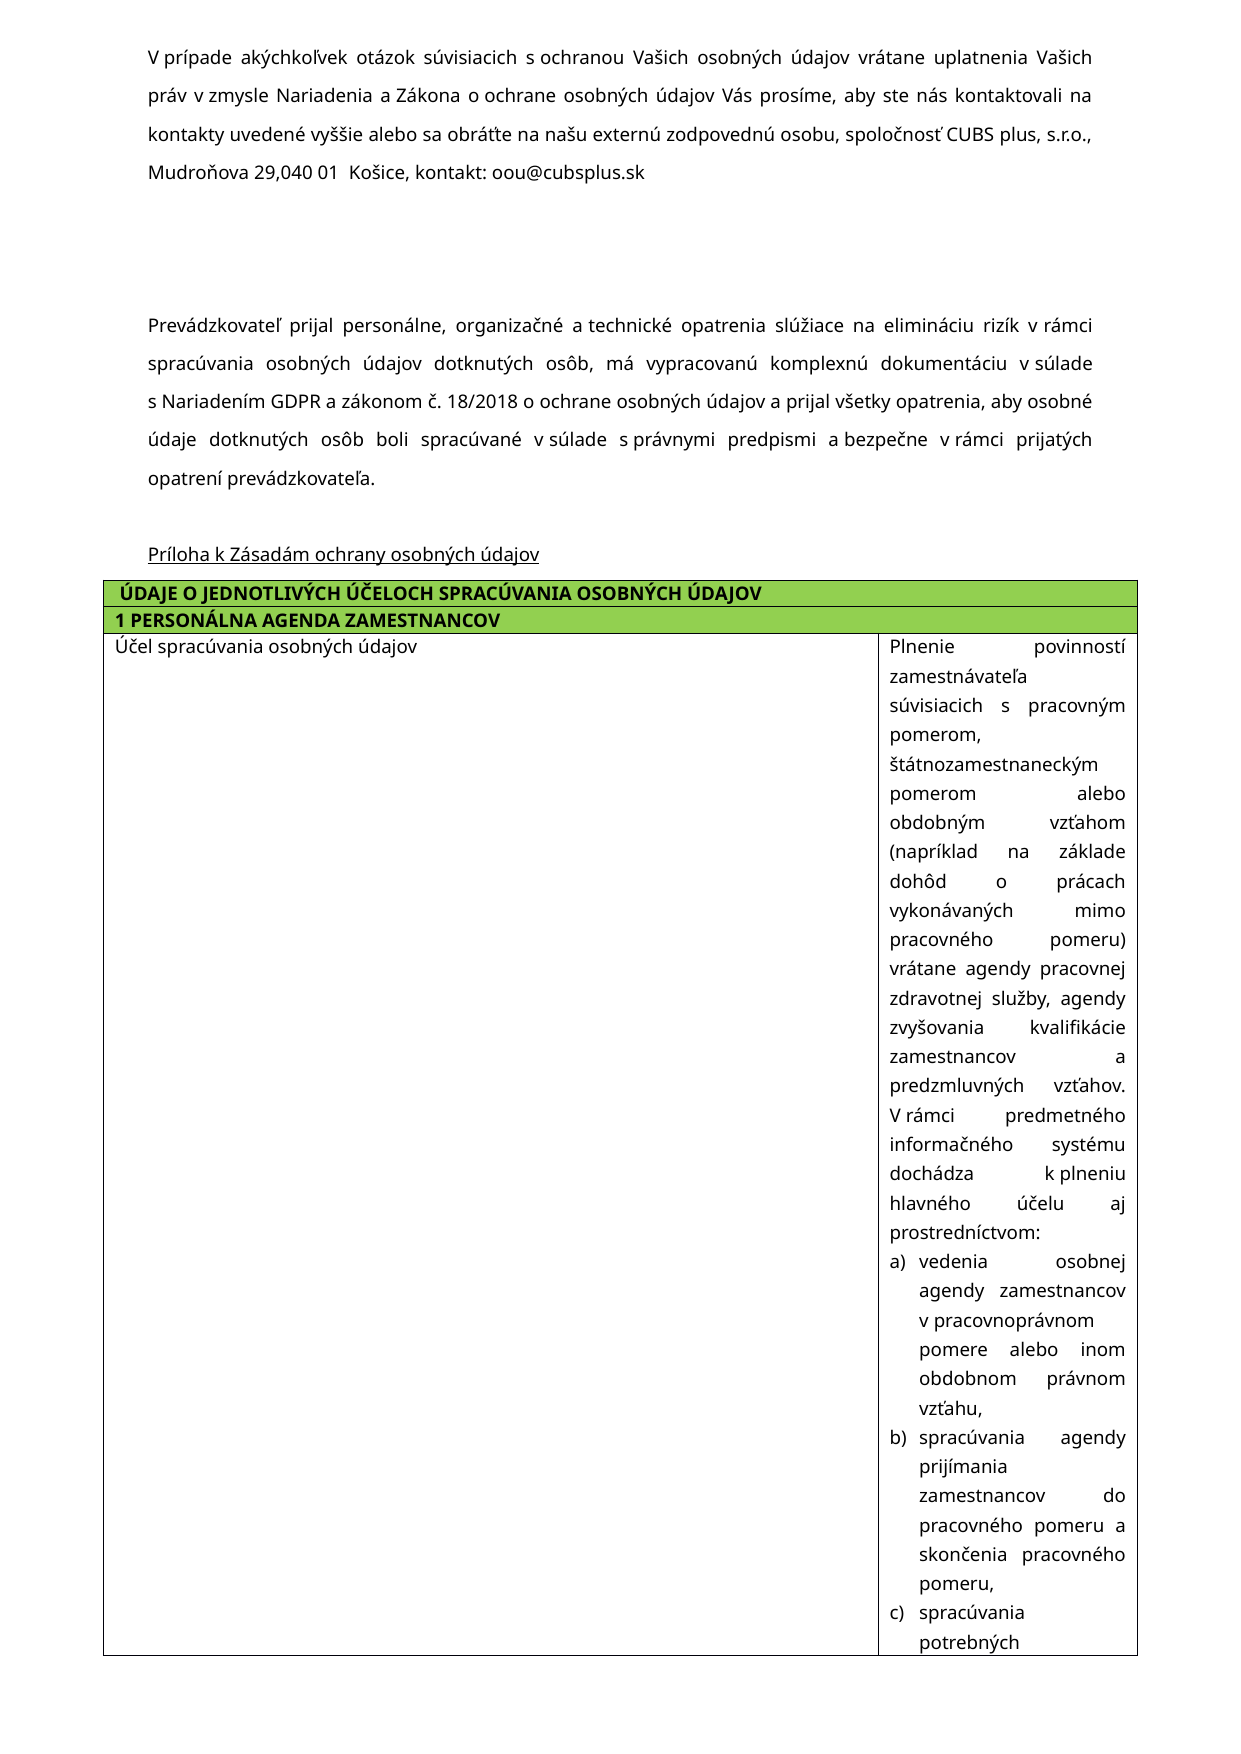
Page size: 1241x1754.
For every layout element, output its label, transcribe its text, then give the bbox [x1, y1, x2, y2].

table_cell Plnenie povinností zamestnávateľa súvisiacich s pracovným pomerom, štátnozamestnaneckým pomerom alebo obdobným vzťahom (napríklad na základe dohôd o prácach vykonávaných mimo pracovného pomeru) vrátane agendy pracovnej zdravotnej služby, agendy zvyšovania kvalifikácie zamestnancov a predzmluvných vzťahov. V rámci predmetného informačného systému dochádza k plneniu hlavného účelu aj prostredníctvom: a) vedenia osobnej agendy zamestnancov v pracovnoprávnom pomere alebo inom obdobnom právnom vzťahu, b) spracúvania agendy prijímania zamestnancov do pracovného pomeru a skončenia pracovného pomeru, c) spracúvania potrebných [879, 634, 1137, 1654]
text Prevádzkovateľ prijal personálne, organizačné a technické opatrenia slúžiace na elimináciu rizík v rámci spracúvania osobných údajov dotknutých osôb, má vypracovanú komplexnú dokumentáciu v súlade s Nariadením GDPR a zákonom č. 18/2018 o ochrane osobných údajov a prijal všetky opatrenia, aby osobné údaje dotknutých osôb boli spracúvané v súlade s právnymi predpismi a bezpečne v rámci prijatých opatrení prevádzkovateľa. [148, 312, 1093, 490]
text Príloha k Zásadám ochrany osobných údajov [148, 541, 1093, 567]
table_cell 1 PERSONÁLNA AGENDA ZAMESTNANCOV [104, 607, 1137, 633]
text V prípade akýchkoľvek otázok súvisiacich s ochranou Vašich osobných údajov vrátane uplatnenia Vašich práv v zmysle Nariadenia a Zákona o ochrane osobných údajov Vás prosíme, aby ste nás kontaktovali na kontakty uvedené vyššie alebo sa obráťte na našu externú zodpovednú osobu, spoločnosť CUBS plus, s.r.o., Mudroňova 29,040 01 Košice, kontakt: oou@cubsplus.sk [148, 44, 1093, 184]
table_cell Účel spracúvania osobných údajov [104, 634, 878, 1654]
table_header ÚDAJE O JEDNOTLIVÝCH ÚČELOCH SPRACÚVANIA OSOBNÝCH ÚDAJOV [104, 581, 1137, 606]
